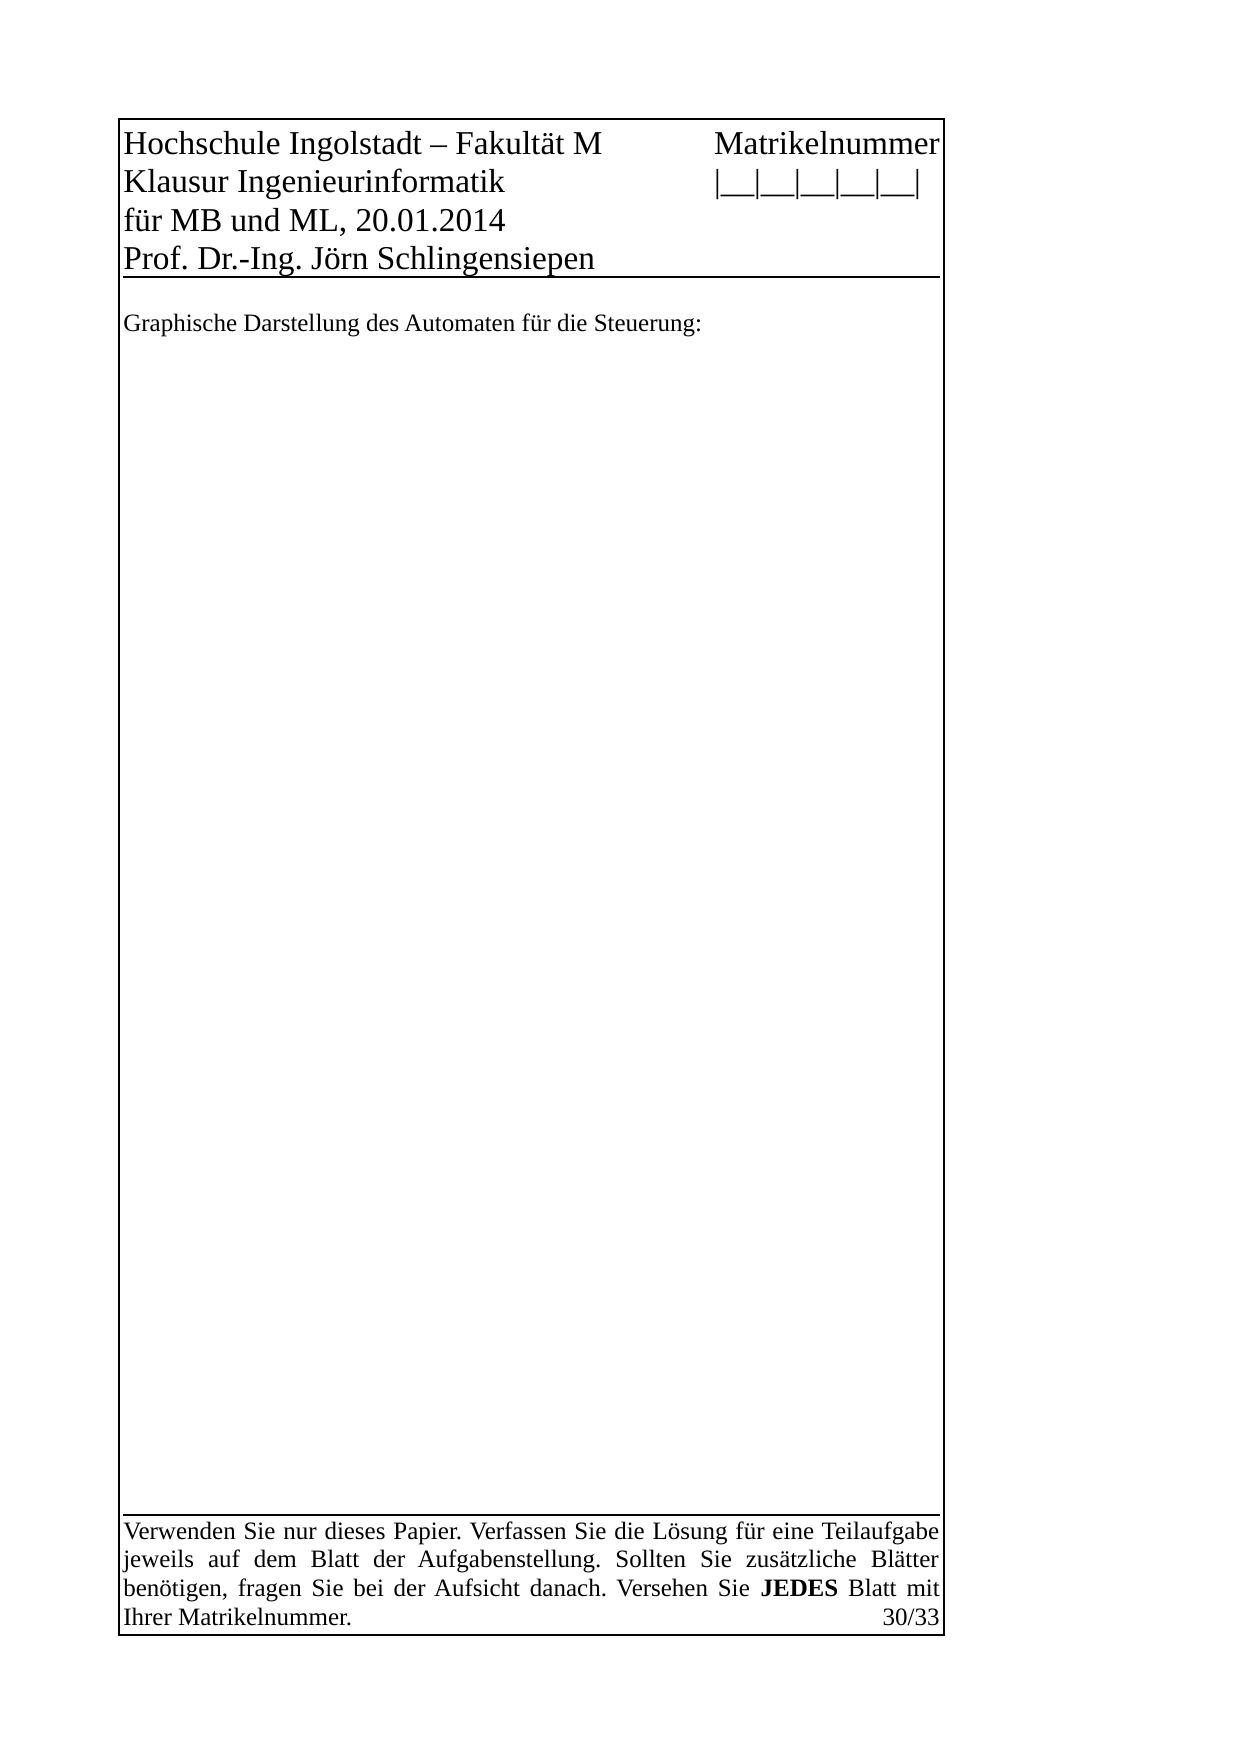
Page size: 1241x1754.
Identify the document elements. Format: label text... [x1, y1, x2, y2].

text Graphische Darstellung des Automaten für die Steuerung: [123, 308, 940, 337]
